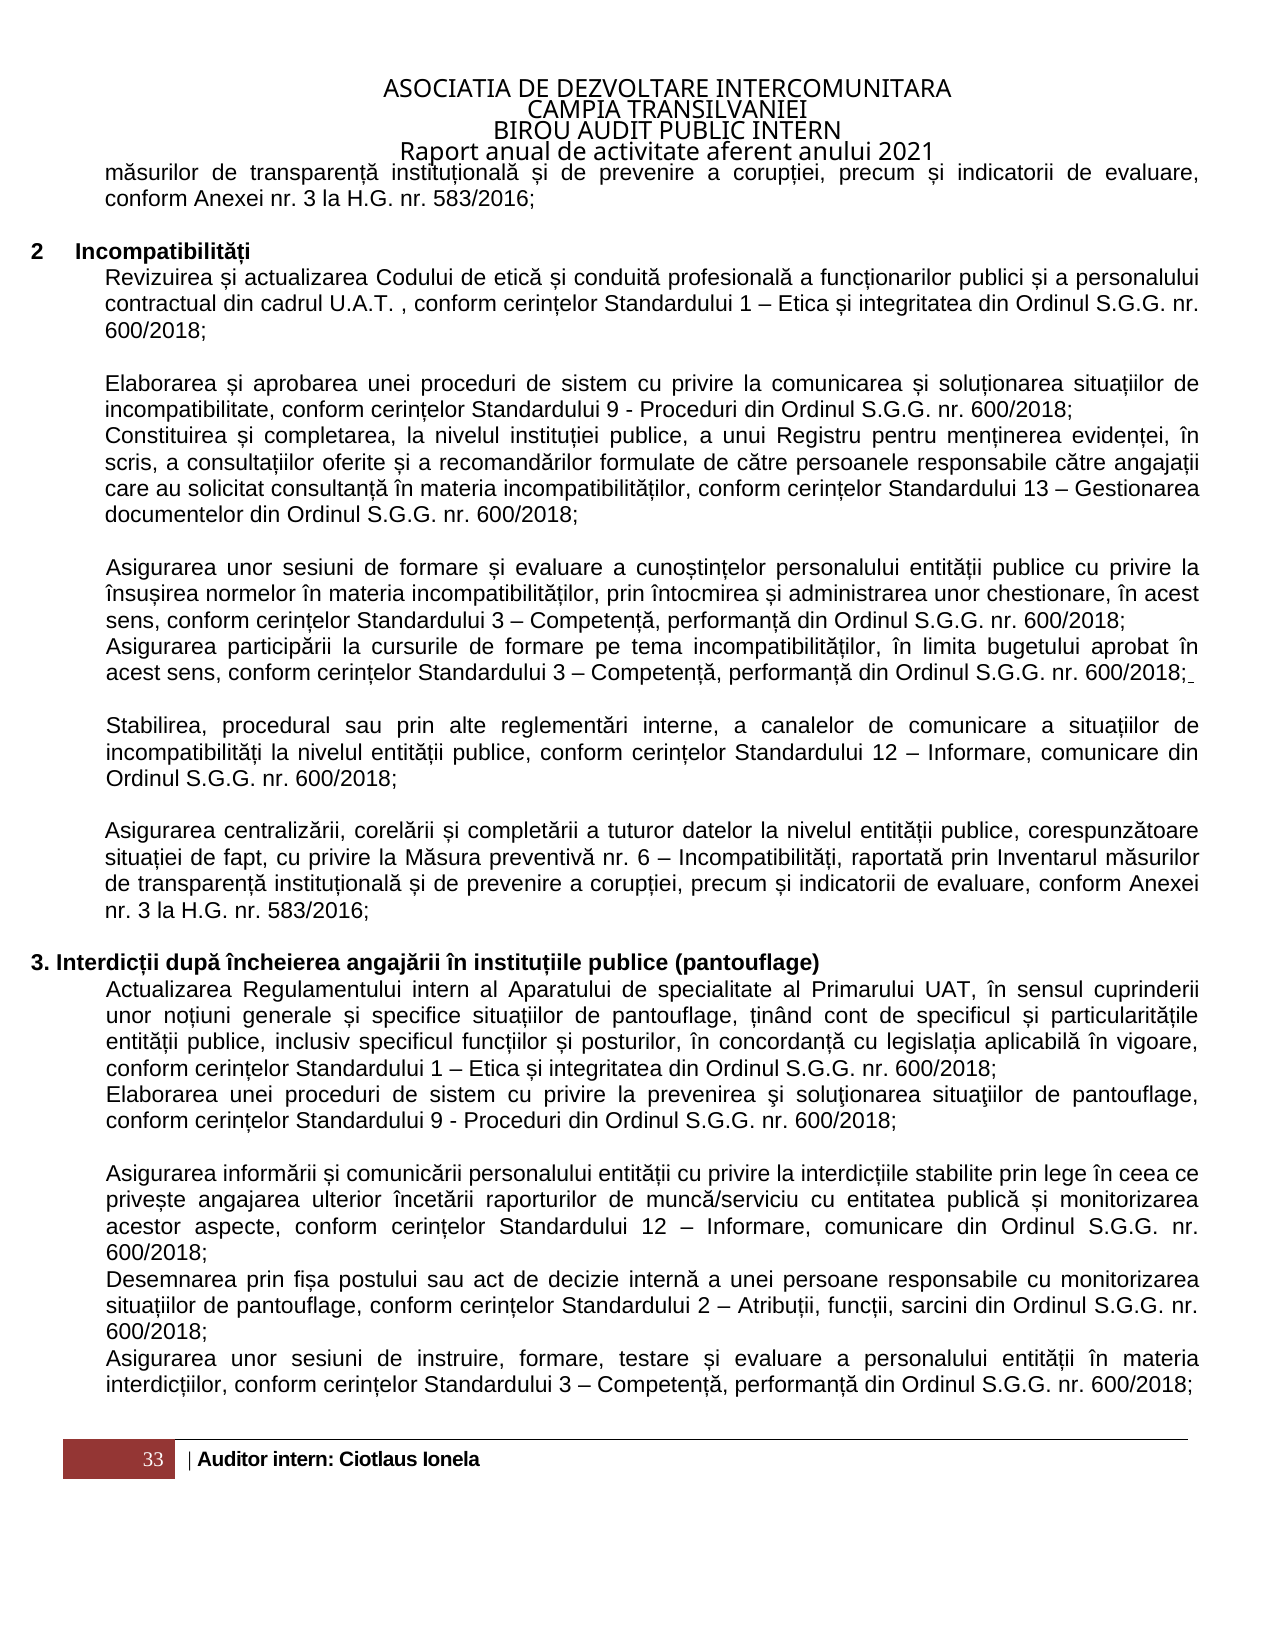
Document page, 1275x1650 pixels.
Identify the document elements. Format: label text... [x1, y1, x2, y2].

text Constituirea și completarea, la nivelul instituției publice, a unui Registru pentru menținerea evidenței, în scris, a consultațiilor oferite și a recomandărilor formulate de către persoanele responsabile către angajații care au solicitat consultanță în materia incompatibilităților, conform cerințelor Standardului 13 – Gestionarea documentelor din Ordinul S.G.G. nr. 600/2018; [104, 422, 1200, 528]
text Revizuirea și actualizarea Codului de etică și conduită profesională a funcționarilor publici și a personalului contractual din cadrul U.A.T. , conform cerințelor Standardului 1 – Etica și integritatea din Ordinul S.G.G. nr. 600/2018; [104, 264, 1200, 343]
text Actualizarea Regulamentului intern al Aparatului de specialitate al Primarului UAT, în sensul cuprinderii unor noțiuni generale și specifice situațiilor de pantouflage, ținând cont de specificul și particularitățile entității publice, inclusiv specificul funcțiilor și posturilor, în concordanță cu legislația aplicabilă în vigoare, conform cerințelor Standardului 1 – Etica și integritatea din Ordinul S.G.G. nr. 600/2018; [106, 976, 1200, 1081]
text Asigurarea unor sesiuni de formare și evaluare a cunoștințelor personalului entității publice cu privire la însușirea normelor în materia incompatibilităților, prin întocmirea și administrarea unor chestionare, în acest sens, conform cerințelor Standardului 3 – Competență, performanță din Ordinul S.G.G. nr. 600/2018; [106, 554, 1200, 633]
list Incompatibilități [31, 238, 1200, 264]
text Elaborarea unei proceduri de sistem cu privire la prevenirea şi soluţionarea situaţiilor de pantouflage, conform cerințelor Standardului 9 - Proceduri din Ordinul S.G.G. nr. 600/2018; [106, 1081, 1200, 1134]
text Elaborarea și aprobarea unei proceduri de sistem cu privire la comunicarea și soluționarea situațiilor de incompatibilitate, conform cerințelor Standardului 9 - Proceduri din Ordinul S.G.G. nr. 600/2018; [104, 369, 1200, 422]
text Asigurarea participării la cursurile de formare pe tema incompatibilităților, în limita bugetului aprobat în acest sens, conform cerințelor Standardului 3 – Competență, performanță din Ordinul S.G.G. nr. 600/2018; [106, 633, 1200, 686]
text Desemnarea prin fișa postului sau act de decizie internă a unei persoane responsabile cu monitorizarea situațiilor de pantouflage, conform cerințelor Standardului 2 – Atribuții, funcții, sarcini din Ordinul S.G.G. nr. 600/2018; [106, 1266, 1200, 1344]
text Asigurarea informării și comunicării personalului entității cu privire la interdicțiile stabilite prin lege în ceea ce privește angajarea ulterior încetării raporturilor de muncă/serviciu cu entitatea publică și monitorizarea acestor aspecte, conform cerințelor Standardului 12 – Informare, comunicare din Ordinul S.G.G. nr. 600/2018; [106, 1160, 1200, 1266]
text Stabilirea, procedural sau prin alte reglementări interne, a canalelor de comunicare a situațiilor de incompatibilități la nivelul entității publice, conform cerințelor Standardului 12 – Informare, comunicare din Ordinul S.G.G. nr. 600/2018; [106, 712, 1200, 791]
text 3. Interdicții după încheierea angajării în instituțiile publice (pantouflage) [31, 949, 1200, 976]
text Asigurarea unor sesiuni de instruire, formare, testare și evaluare a personalului entității în materia interdicțiilor, conform cerințelor Standardului 3 – Competență, performanță din Ordinul S.G.G. nr. 600/2018; [106, 1344, 1200, 1397]
text măsurilor de transparență instituțională și de prevenire a corupției, precum și indicatorii de evaluare, conform Anexei nr. 3 la H.G. nr. 583/2016; [104, 159, 1200, 211]
text Asigurarea centralizării, corelării și completării a tuturor datelor la nivelul entității publice, corespunzătoare situației de fapt, cu privire la Măsura preventivă nr. 6 – Incompatibilități, raportată prin Inventarul măsurilor de transparență instituțională și de prevenire a corupției, precum și indicatorii de evaluare, conform Anexei nr. 3 la H.G. nr. 583/2016; [104, 817, 1200, 923]
